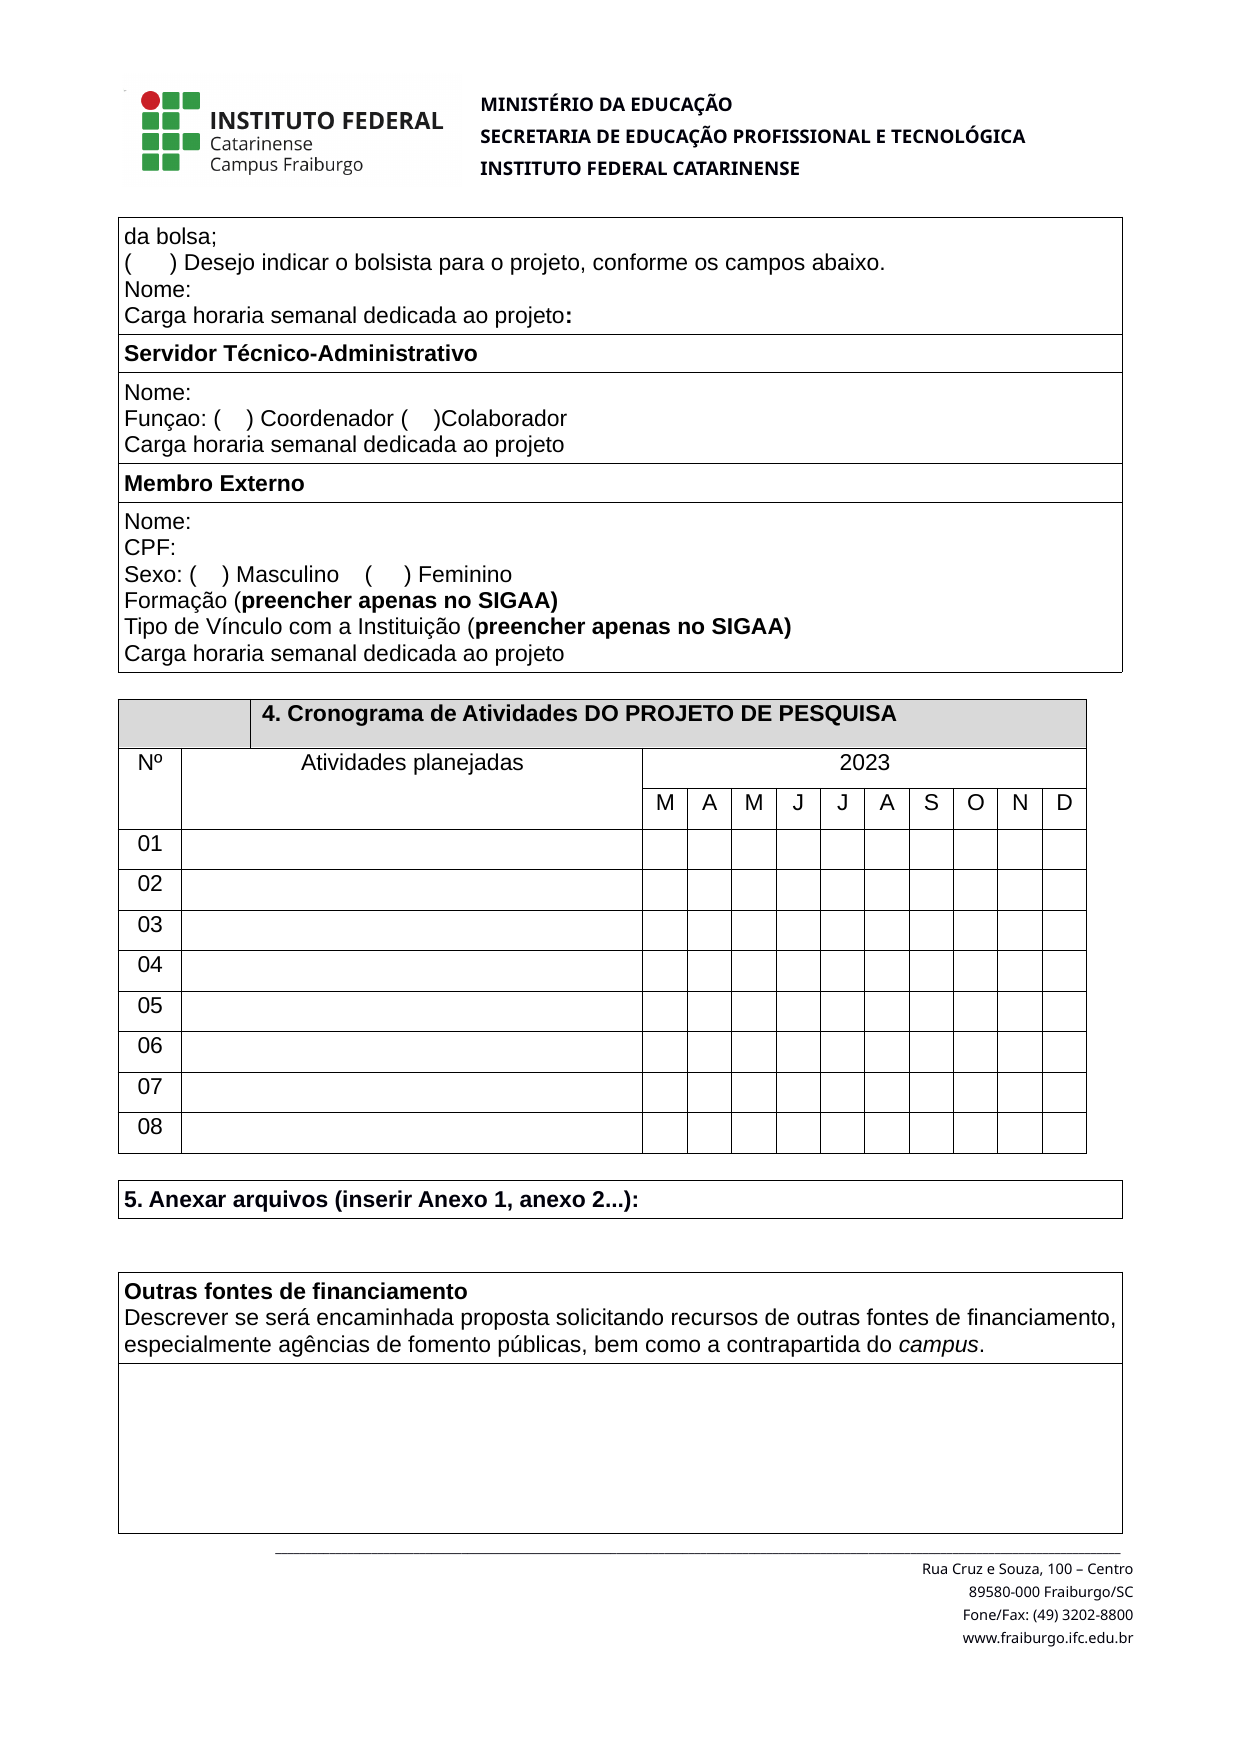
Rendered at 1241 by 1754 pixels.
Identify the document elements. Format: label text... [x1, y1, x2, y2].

table_cell [688, 911, 731, 950]
table_cell [821, 1073, 864, 1112]
table_cell [1043, 911, 1086, 950]
table_cell O [954, 789, 997, 828]
table_cell [688, 830, 731, 869]
table_cell [1043, 951, 1086, 991]
table_cell [1043, 992, 1086, 1031]
table_cell J [821, 789, 864, 828]
table_cell [732, 1073, 776, 1112]
table_cell [688, 1032, 731, 1072]
table_cell [777, 911, 820, 950]
table_cell A [865, 789, 909, 828]
table_cell [643, 870, 687, 909]
table_header [119, 700, 250, 747]
table_cell [954, 992, 997, 1031]
table_cell [910, 1113, 953, 1153]
table_cell [865, 1073, 909, 1112]
table_cell [777, 870, 820, 909]
table_cell [954, 911, 997, 950]
table_cell [821, 911, 864, 950]
table_cell [182, 870, 642, 909]
table_cell [865, 1032, 909, 1072]
table_cell [910, 1073, 953, 1112]
table_cell 07 [119, 1073, 181, 1112]
table_cell [643, 1073, 687, 1112]
table_cell [954, 951, 997, 991]
picture [122, 73, 462, 187]
table_cell D [1043, 789, 1086, 828]
table_cell [182, 1113, 642, 1153]
table_cell [643, 1032, 687, 1072]
table_cell [777, 1073, 820, 1112]
table_header 5. Anexar arquivos (inserir Anexo 1, anexo 2...): [119, 1181, 1122, 1218]
table_cell [865, 1113, 909, 1153]
table_cell 04 [119, 951, 181, 991]
table_cell [998, 830, 1042, 869]
table_cell [732, 1032, 776, 1072]
table_cell 02 [119, 870, 181, 909]
table_cell 05 [119, 992, 181, 1031]
table_cell [643, 830, 687, 869]
table_cell [777, 1032, 820, 1072]
table_cell [119, 1364, 1122, 1533]
table_cell [998, 1032, 1042, 1072]
table_cell [777, 992, 820, 1031]
table_cell J [777, 789, 820, 828]
table_cell [910, 951, 953, 991]
table_cell [910, 830, 953, 869]
table_cell S [910, 789, 953, 828]
table_cell [182, 951, 642, 991]
table_cell 01 [119, 830, 181, 869]
table_cell [688, 1073, 731, 1112]
table_cell [1043, 1073, 1086, 1112]
table_cell Membro Externo [119, 464, 1122, 502]
table_cell [643, 1113, 687, 1153]
table_cell [1043, 1032, 1086, 1072]
table_header Outras fontes de financiamento Descrever se será encaminhada proposta solicitando recursos de outras fontes de financiamento, especialmente agências de fomento públicas, bem como a contrapartida do campus. [119, 1273, 1122, 1363]
table_cell [688, 870, 731, 909]
table_cell A [688, 789, 731, 828]
table_cell Nome: CPF: Sexo: ( ) Masculino ( ) Feminino Formação (preencher apenas no SIGAA) Tipo de Vínculo com a Instituição (preencher apenas no SIGAA) Carga horaria semanal dedicada ao projeto [119, 503, 1122, 672]
table_cell [998, 870, 1042, 909]
table_cell [643, 911, 687, 950]
table_cell [865, 830, 909, 869]
table_cell [821, 1113, 864, 1153]
table_cell [643, 992, 687, 1031]
table_cell [954, 830, 997, 869]
table_cell [998, 951, 1042, 991]
table_cell [777, 951, 820, 991]
table_cell 2023 [643, 749, 1086, 788]
table_cell [821, 951, 864, 991]
table_cell M [732, 789, 776, 828]
table_cell N [998, 789, 1042, 828]
table_cell [998, 1113, 1042, 1153]
table_cell [865, 951, 909, 991]
table_cell [910, 870, 953, 909]
table_cell [732, 992, 776, 1031]
table_cell [732, 870, 776, 909]
table_cell [865, 911, 909, 950]
table_header 4. Cronograma de Atividades DO PROJETO DE PESQUISA [251, 700, 1086, 747]
table_cell [1043, 830, 1086, 869]
table_cell M [643, 789, 687, 828]
table_cell [1043, 1113, 1086, 1153]
table_cell [182, 911, 642, 950]
table_cell da bolsa; ( ) Desejo indicar o bolsista para o projeto, conforme os campos abaixo. Nome: Carga horaria semanal dedicada ao projeto: [119, 218, 1122, 334]
table_cell Servidor Técnico-Administrativo [119, 335, 1122, 372]
table_cell [732, 830, 776, 869]
table_cell [821, 1032, 864, 1072]
table_cell [777, 1113, 820, 1153]
table_cell [821, 992, 864, 1031]
table_cell [732, 911, 776, 950]
table_cell 08 [119, 1113, 181, 1153]
table_cell [821, 830, 864, 869]
table_cell [732, 951, 776, 991]
table_cell [182, 992, 642, 1031]
table_cell [998, 911, 1042, 950]
table_cell [732, 1113, 776, 1153]
table_cell [777, 830, 820, 869]
table_cell 03 [119, 911, 181, 950]
table_cell [910, 1032, 953, 1072]
table_cell [998, 1073, 1042, 1112]
table_cell [182, 830, 642, 869]
table_cell [865, 870, 909, 909]
table_cell [954, 1113, 997, 1153]
table_cell [865, 992, 909, 1031]
table_cell [954, 870, 997, 909]
table_cell [821, 870, 864, 909]
table_cell [910, 992, 953, 1031]
table_cell [182, 1032, 642, 1072]
table_cell [688, 1113, 731, 1153]
table_cell [182, 1073, 642, 1112]
table_cell Nº [119, 749, 181, 828]
table_cell [643, 951, 687, 991]
table_cell [954, 1073, 997, 1112]
table_cell [688, 992, 731, 1031]
table_cell [998, 992, 1042, 1031]
table_cell Atividades planejadas [182, 749, 642, 828]
table_cell [954, 1032, 997, 1072]
table_cell Nome: Funçao: ( ) Coordenador ( )Colaborador Carga horaria semanal dedicada ao projeto [119, 373, 1122, 463]
table_cell [910, 911, 953, 950]
table_cell 06 [119, 1032, 181, 1072]
table_cell [1043, 870, 1086, 909]
table_cell [688, 951, 731, 991]
